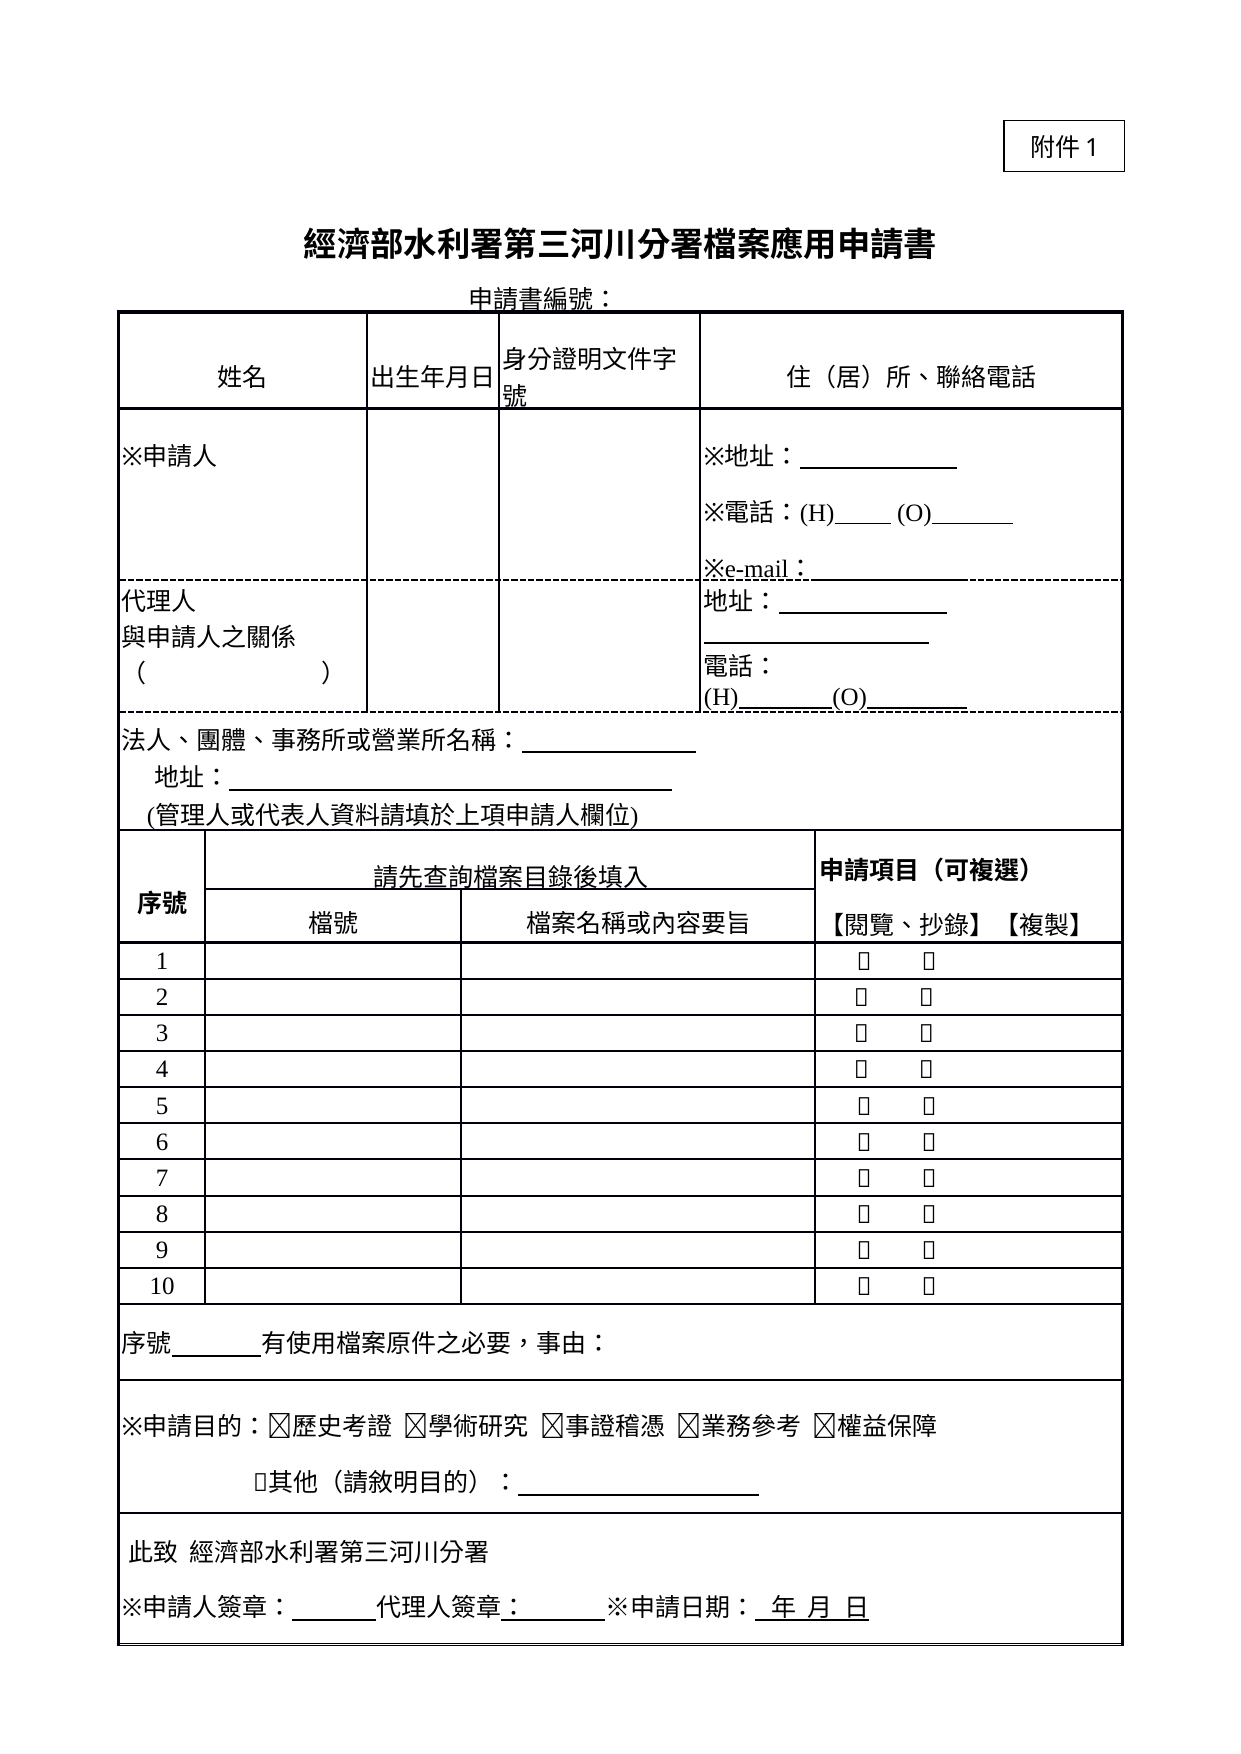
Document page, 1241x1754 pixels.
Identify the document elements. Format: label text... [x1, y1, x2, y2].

table_cell   [816, 1124, 1121, 1158]
table_cell   [816, 1197, 1121, 1231]
table_cell 8 [120, 1197, 204, 1231]
table_cell 檔案名稱或內容要旨 [462, 890, 814, 941]
table_cell 序號 [120, 831, 204, 941]
table_cell [462, 944, 814, 978]
table_cell 2 [120, 980, 204, 1014]
table_cell 請先查詢檔案目錄後填入 [206, 831, 814, 888]
table_cell [462, 1124, 814, 1158]
table_header 住（居）所、聯絡電話 [701, 314, 1121, 407]
table_cell [500, 579, 699, 711]
table_cell   [816, 944, 1121, 978]
table_cell [462, 1269, 814, 1303]
table_cell [500, 410, 699, 579]
table_cell [368, 410, 498, 579]
table_cell 6 [120, 1124, 204, 1158]
table_cell [462, 1233, 814, 1267]
table_cell 5 [120, 1088, 204, 1122]
table_header 姓名 [120, 314, 366, 407]
table_cell 法人、團體、事務所或營業所名稱： 地址： (管理人或代表人資料請填於上項申請人欄位) [120, 711, 1121, 829]
table_cell 7 [120, 1160, 204, 1194]
text 申請書編號： [118, 273, 1122, 310]
table_cell 4 [120, 1052, 204, 1086]
table_cell   [816, 980, 1121, 1014]
table_cell [462, 980, 814, 1014]
table_cell ※地址： ※電話：(H) (O) ※e-mail： [701, 410, 1121, 579]
table_cell [206, 1124, 460, 1158]
table_cell   [816, 1269, 1121, 1303]
table_cell 地址： 電話： (H) (O) [701, 579, 1121, 711]
table_header 身分證明文件字號 [500, 314, 699, 407]
table_cell ※申請目的：歷史考證 學術研究 事證稽憑 業務參考 權益保障 其他（請敘明目的）： [120, 1381, 1121, 1512]
table_cell 申請項目（可複選） 【閱覽、抄錄】【複製】 [816, 831, 1121, 941]
table_cell [462, 1197, 814, 1231]
table_cell   [816, 1052, 1121, 1086]
table_cell [206, 980, 460, 1014]
table_cell [206, 1269, 460, 1303]
table_cell [206, 1233, 460, 1267]
table_cell 序號 有使用檔案原件之必要，事由： [120, 1305, 1121, 1379]
table_cell   [816, 1088, 1121, 1122]
table_cell 9 [120, 1233, 204, 1267]
table_cell [368, 579, 498, 711]
table_cell 代理人 與申請人之關係 （ ） [120, 579, 366, 711]
table_cell 1 [120, 944, 204, 978]
table_cell [206, 1197, 460, 1231]
table_cell [206, 944, 460, 978]
table_cell   [816, 1016, 1121, 1050]
table_cell   [816, 1160, 1121, 1194]
text 附件1 [1019, 128, 1109, 164]
table_header 出生年月日 [368, 314, 498, 407]
table_cell   [816, 1233, 1121, 1267]
table_cell [462, 1160, 814, 1194]
table_cell [206, 1088, 460, 1122]
text 經濟部水利署第三河川分署檔案應用申請書 [118, 198, 1122, 273]
table_cell [462, 1016, 814, 1050]
table_cell ※申請人 [120, 410, 366, 579]
table_cell [206, 1160, 460, 1194]
table_cell [206, 1052, 460, 1086]
table_cell [462, 1052, 814, 1086]
table_cell [206, 1016, 460, 1050]
table_cell 檔號 [206, 890, 460, 941]
table_cell 3 [120, 1016, 204, 1050]
table_cell 10 [120, 1269, 204, 1303]
table_cell [462, 1088, 814, 1122]
table_cell 此致 經濟部水利署第三河川分署 ※申請人簽章： 代理人簽章： ※申請日期： 年 月 日 [120, 1514, 1121, 1643]
